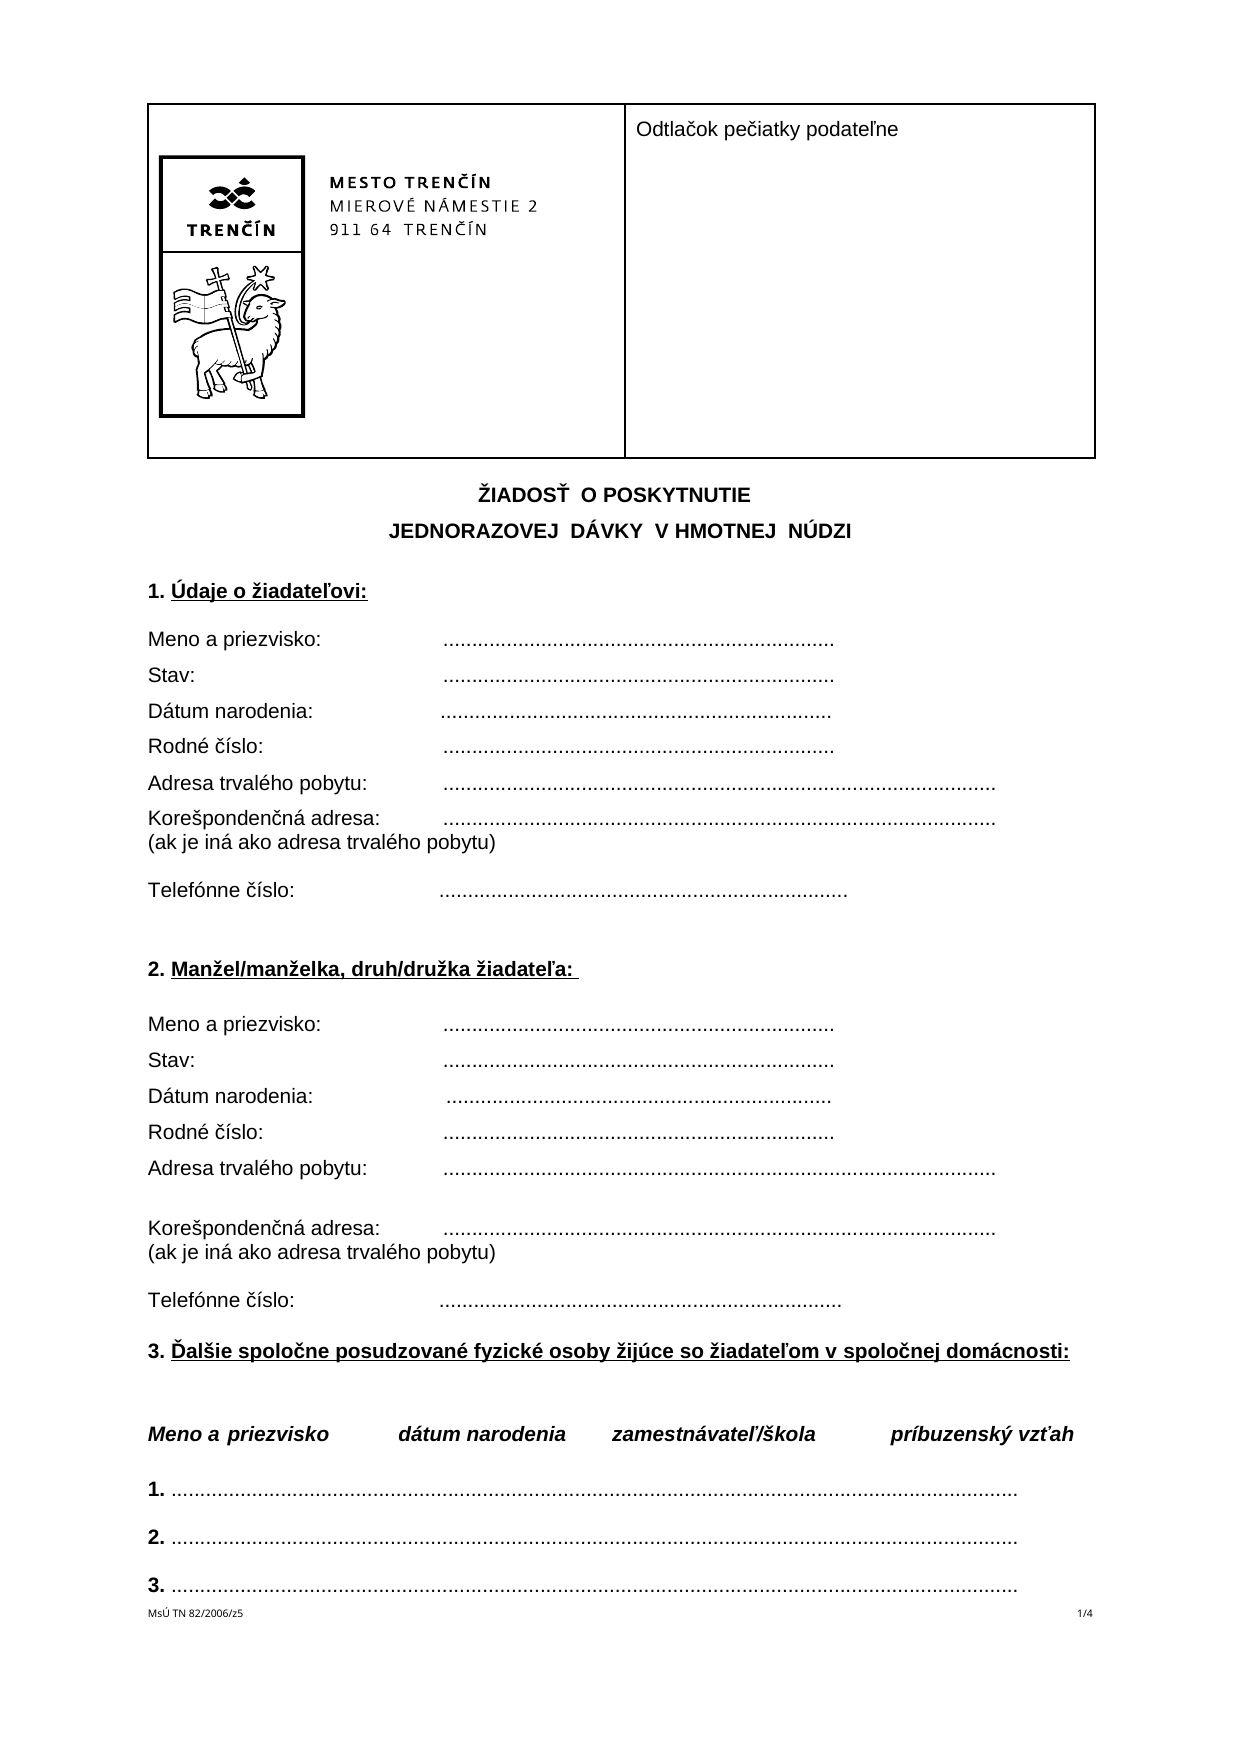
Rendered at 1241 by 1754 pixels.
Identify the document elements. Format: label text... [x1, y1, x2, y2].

text Meno a priezvisko dátum narodenia zamestnávateľ/škola príbuzenský vzťah [148, 1422, 1093, 1446]
text JEDNORAZOVEJ DÁVKY V HMOTNEJ NÚDZI [148, 519, 1093, 543]
text Meno a priezvisko: .................................................................... [148, 627, 1093, 651]
text 1. Údaje o žiadateľovi: [148, 579, 1093, 603]
text Dátum narodenia: ................................................................... [148, 1084, 1093, 1108]
text 2. Manžel/manželka, druh/družka žiadateľa: [148, 957, 1093, 981]
text Korešpondenčná adresa: ................................................................................................ [148, 806, 1093, 830]
text (ak je iná ako adresa trvalého pobytu) [148, 1240, 1093, 1264]
text Stav: .................................................................... [148, 1048, 1093, 1072]
text 3. Ďalšie spoločne posudzované fyzické osoby žijúce so žiadateľom v spoločnej domácnosti: [148, 1339, 1093, 1363]
text Adresa trvalého pobytu: ................................................................................................ [148, 770, 1093, 794]
text Rodné číslo: .................................................................... [148, 1120, 1093, 1144]
text Stav: .................................................................... [148, 662, 1093, 686]
text Rodné číslo: .................................................................... [148, 734, 1093, 758]
text 2. ................................................................................................................................................... [148, 1524, 1093, 1548]
text 3. ................................................................................................................................................... [148, 1572, 1093, 1596]
text Adresa trvalého pobytu: ................................................................................................ [148, 1156, 1093, 1180]
text Dátum narodenia: .................................................................... [148, 698, 1093, 722]
text (ak je iná ako adresa trvalého pobytu) [148, 830, 1093, 854]
table_header Odtlačok pečiatky podateľne [626, 105, 1094, 457]
text 1. ................................................................................................................................................... [148, 1477, 1093, 1501]
text Korešpondenčná adresa: ................................................................................................ [148, 1216, 1093, 1240]
text Telefónne číslo: ....................................................................... [148, 878, 1093, 902]
text ŽIADOSŤ O POSKYTNUTIE [148, 483, 1093, 507]
text Telefónne číslo: ...................................................................... [148, 1288, 1093, 1312]
text Meno a priezvisko: .................................................................... [148, 1012, 1093, 1036]
table_header [149, 105, 624, 457]
